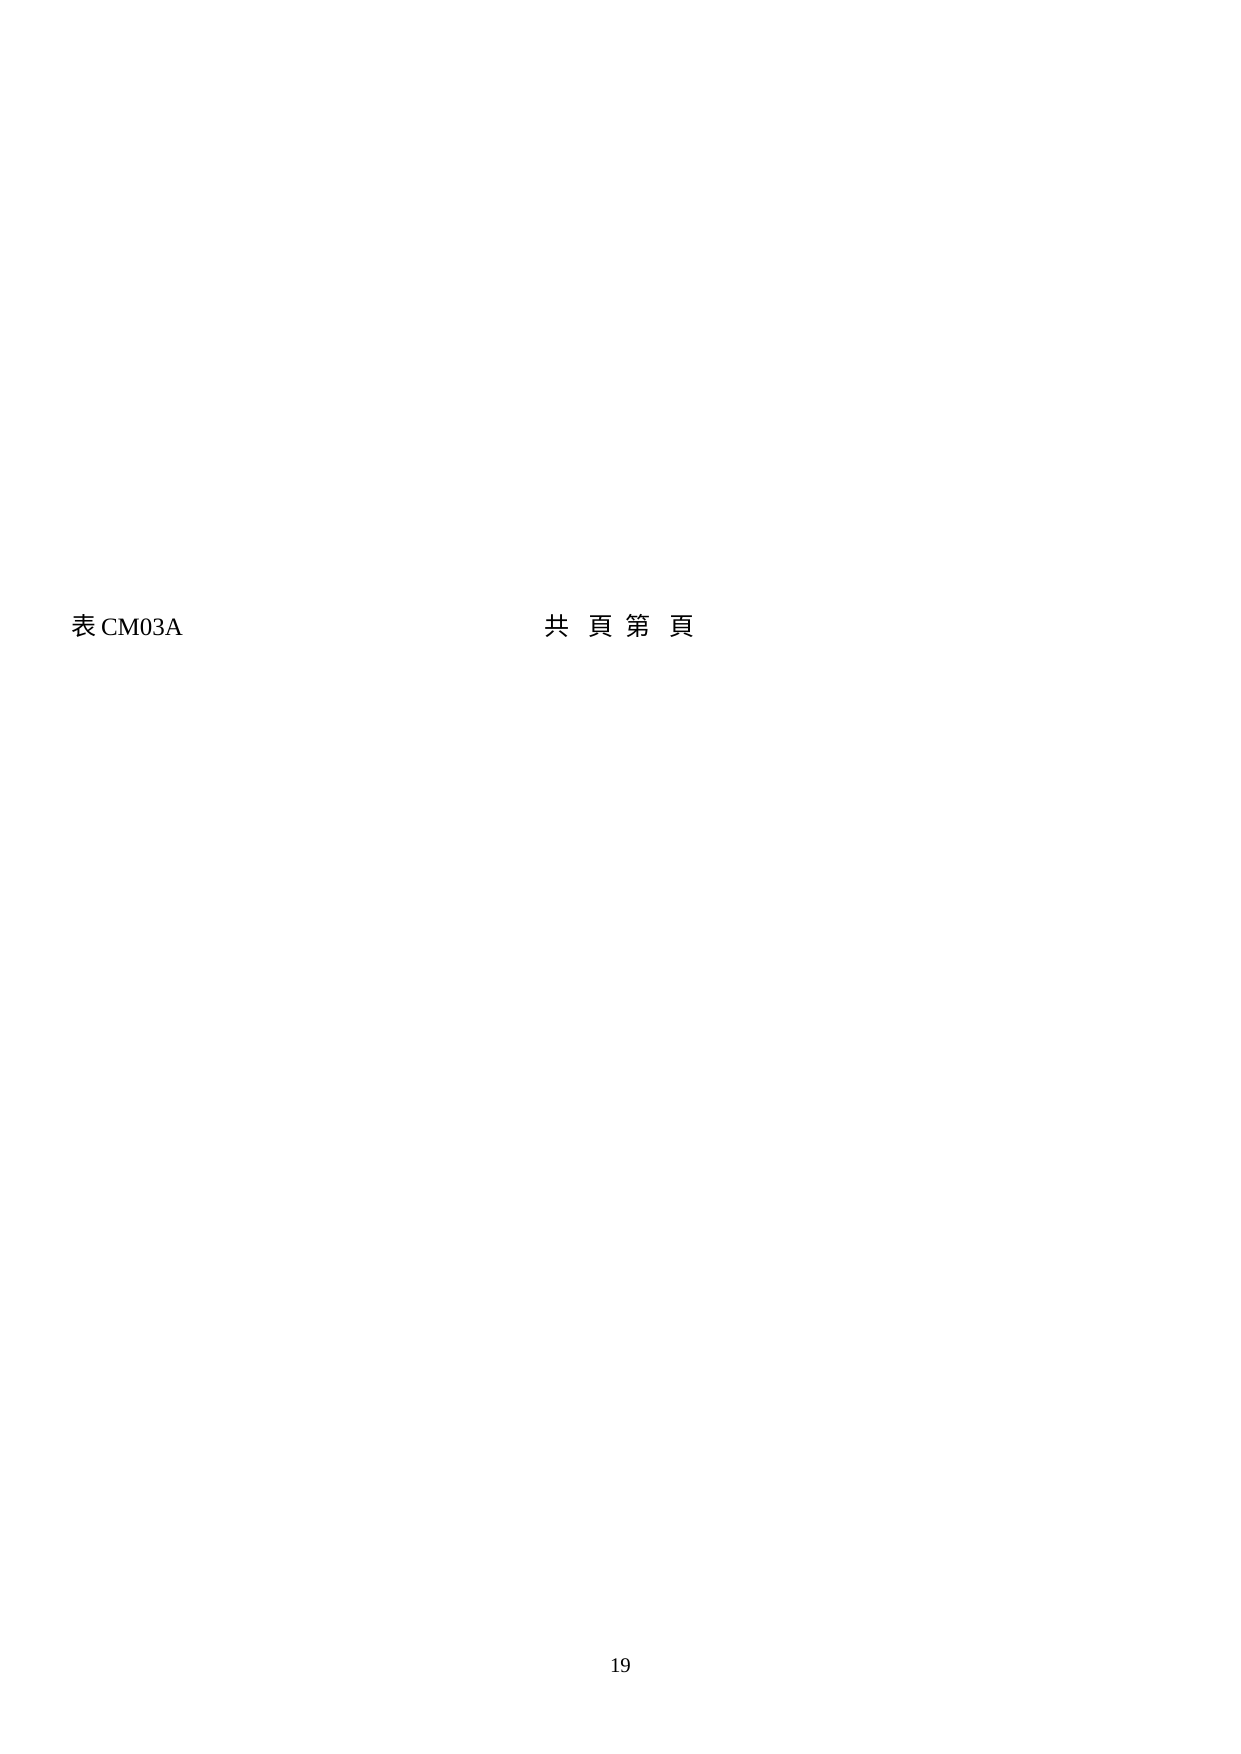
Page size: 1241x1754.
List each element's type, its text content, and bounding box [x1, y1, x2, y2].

text 表CM03A 共 頁 第 頁 [71, 583, 1169, 645]
